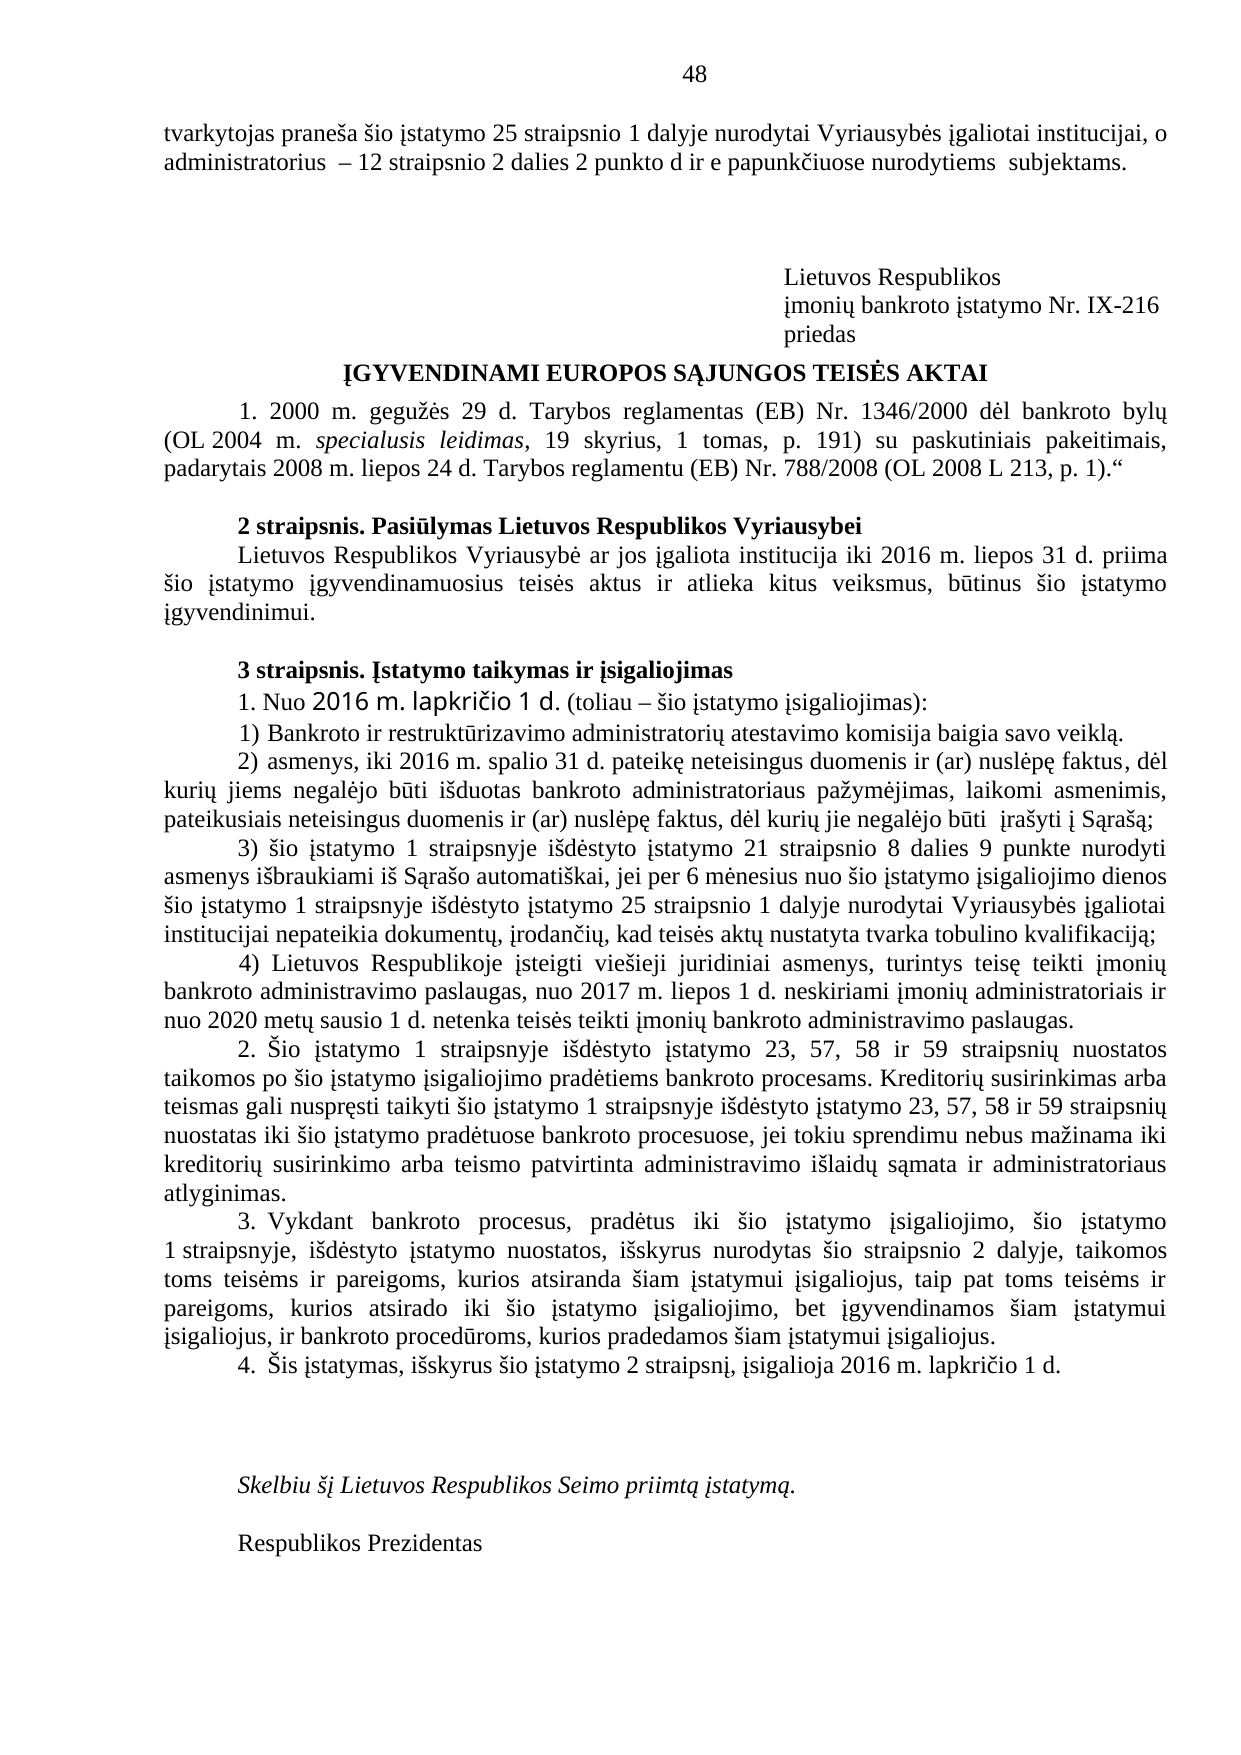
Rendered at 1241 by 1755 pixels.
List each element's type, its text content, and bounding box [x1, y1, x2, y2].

text 3) šio įstatymo 1 straipsnyje išdėstyto įstatymo 21 straipsnio 8 dalies 9 punkte nurodyti asmenys išbraukiami iš Sąrašo automatiškai, jei per 6 mėnesius nuo šio įstatymo įsigaliojimo dienos šio įstatymo 1 straipsnyje išdėstyto įstatymo 25 straipsnio 1 dalyje nurodytai Vyriausybės įgaliotai institucijai nepateikia dokumentų, įrodančių, kad teisės aktų nustatyta tvarka tobulino kvalifikaciją; [164, 833, 1168, 948]
text 2 straipsnis. Pasiūlymas Lietuvos Respublikos Vyriausybei [164, 511, 1168, 540]
text 3 straipsnis. Įstatymo taikymas ir įsigaliojimas [164, 655, 1168, 683]
text Skelbiu šį Lietuvos Respublikos Seimo priimtą įstatymą. [237, 1470, 1168, 1499]
text 4. Šis įstatymas, išskyrus šio įstatymo 2 straipsnį, įsigalioja 2016 m. lapkričio 1 d. [164, 1350, 1168, 1379]
text tvarkytojas praneša šio įstatymo 25 straipsnio 1 dalyje nurodytai Vyriausybės įgaliotai institucijai, o administratorius – 12 straipsnio 2 dalies 2 punkto d ir e papunkčiuose nurodytiems subjektams. [164, 118, 1168, 176]
text 1. Nuo 2016 m. lapkričio 1 d. (toliau – šio įstatymo įsigaliojimas): [164, 683, 1168, 718]
text priedas [784, 319, 1197, 348]
text ĮGYVENDINAMI EUROPOS SĄJUNGOS TEISĖS AKTAI [164, 358, 1168, 386]
text Lietuvos Respublikos [784, 262, 1197, 291]
text 2) asmenys, iki 2016 m. spalio 31 d. pateikę neteisingus duomenis ir (ar) nuslėpę faktus, dėl kurių jiems negalėjo būti išduotas bankroto administratoriaus pažymėjimas, laikomi asmenimis, pateikusiais neteisingus duomenis ir (ar) nuslėpę faktus, dėl kurių jie negalėjo būti įrašyti į Sąrašą; [164, 746, 1168, 833]
text 3. Vykdant bankroto procesus, pradėtus iki šio įstatymo įsigaliojimo, šio įstatymo 1 straipsnyje, išdėstyto įstatymo nuostatos, išskyrus nurodytas šio straipsnio 2 dalyje, taikomos toms teisėms ir pareigoms, kurios atsiranda šiam įstatymui įsigaliojus, taip pat toms teisėms ir pareigoms, kurios atsirado iki šio įstatymo įsigaliojimo, bet įgyvendinamos šiam įstatymui įsigaliojus, ir bankroto procedūroms, kurios pradedamos šiam įstatymui įsigaliojus. [164, 1206, 1168, 1350]
text 1) Bankroto ir restruktūrizavimo administratorių atestavimo komisija baigia savo veiklą. [164, 718, 1168, 746]
text Respublikos Prezidentas [237, 1528, 1168, 1557]
text 2. Šio įstatymo 1 straipsnyje išdėstyto įstatymo 23, 57, 58 ir 59 straipsnių nuostatos taikomos po šio įstatymo įsigaliojimo pradėtiems bankroto procesams. Kreditorių susirinkimas arba teismas gali nuspręsti taikyti šio įstatymo 1 straipsnyje išdėstyto įstatymo 23, 57, 58 ir 59 straipsnių nuostatas iki šio įstatymo pradėtuose bankroto procesuose, jei tokiu sprendimu nebus mažinama iki kreditorių susirinkimo arba teismo patvirtinta administravimo išlaidų sąmata ir administratoriaus atlyginimas. [164, 1034, 1168, 1206]
text 1. 2000 m. gegužės 29 d. Tarybos reglamentas (EB) Nr. 1346/2000 dėl bankroto bylų (OL 2004 m. specialusis leidimas, 19 skyrius, 1 tomas, p. 191) su paskutiniais pakeitimais, padarytais 2008 m. liepos 24 d. Tarybos reglamentu (EB) Nr. 788/2008 (OL 2008 L 213, p. 1).“ [164, 396, 1168, 482]
text Lietuvos Respublikos Vyriausybė ar jos įgaliota institucija iki 2016 m. liepos 31 d. priima šio įstatymo įgyvendinamuosius teisės aktus ir atlieka kitus veiksmus, būtinus šio įstatymo įgyvendinimui. [164, 540, 1168, 626]
text 4) Lietuvos Respublikoje įsteigti viešieji juridiniai asmenys, turintys teisę teikti įmonių bankroto administravimo paslaugas, nuo 2017 m. liepos 1 d. neskiriami įmonių administratoriais ir nuo 2020 metų sausio 1 d. netenka teisės teikti įmonių bankroto administravimo paslaugas. [164, 948, 1168, 1034]
text įmonių bankroto įstatymo Nr. IX-216 [784, 291, 1197, 319]
